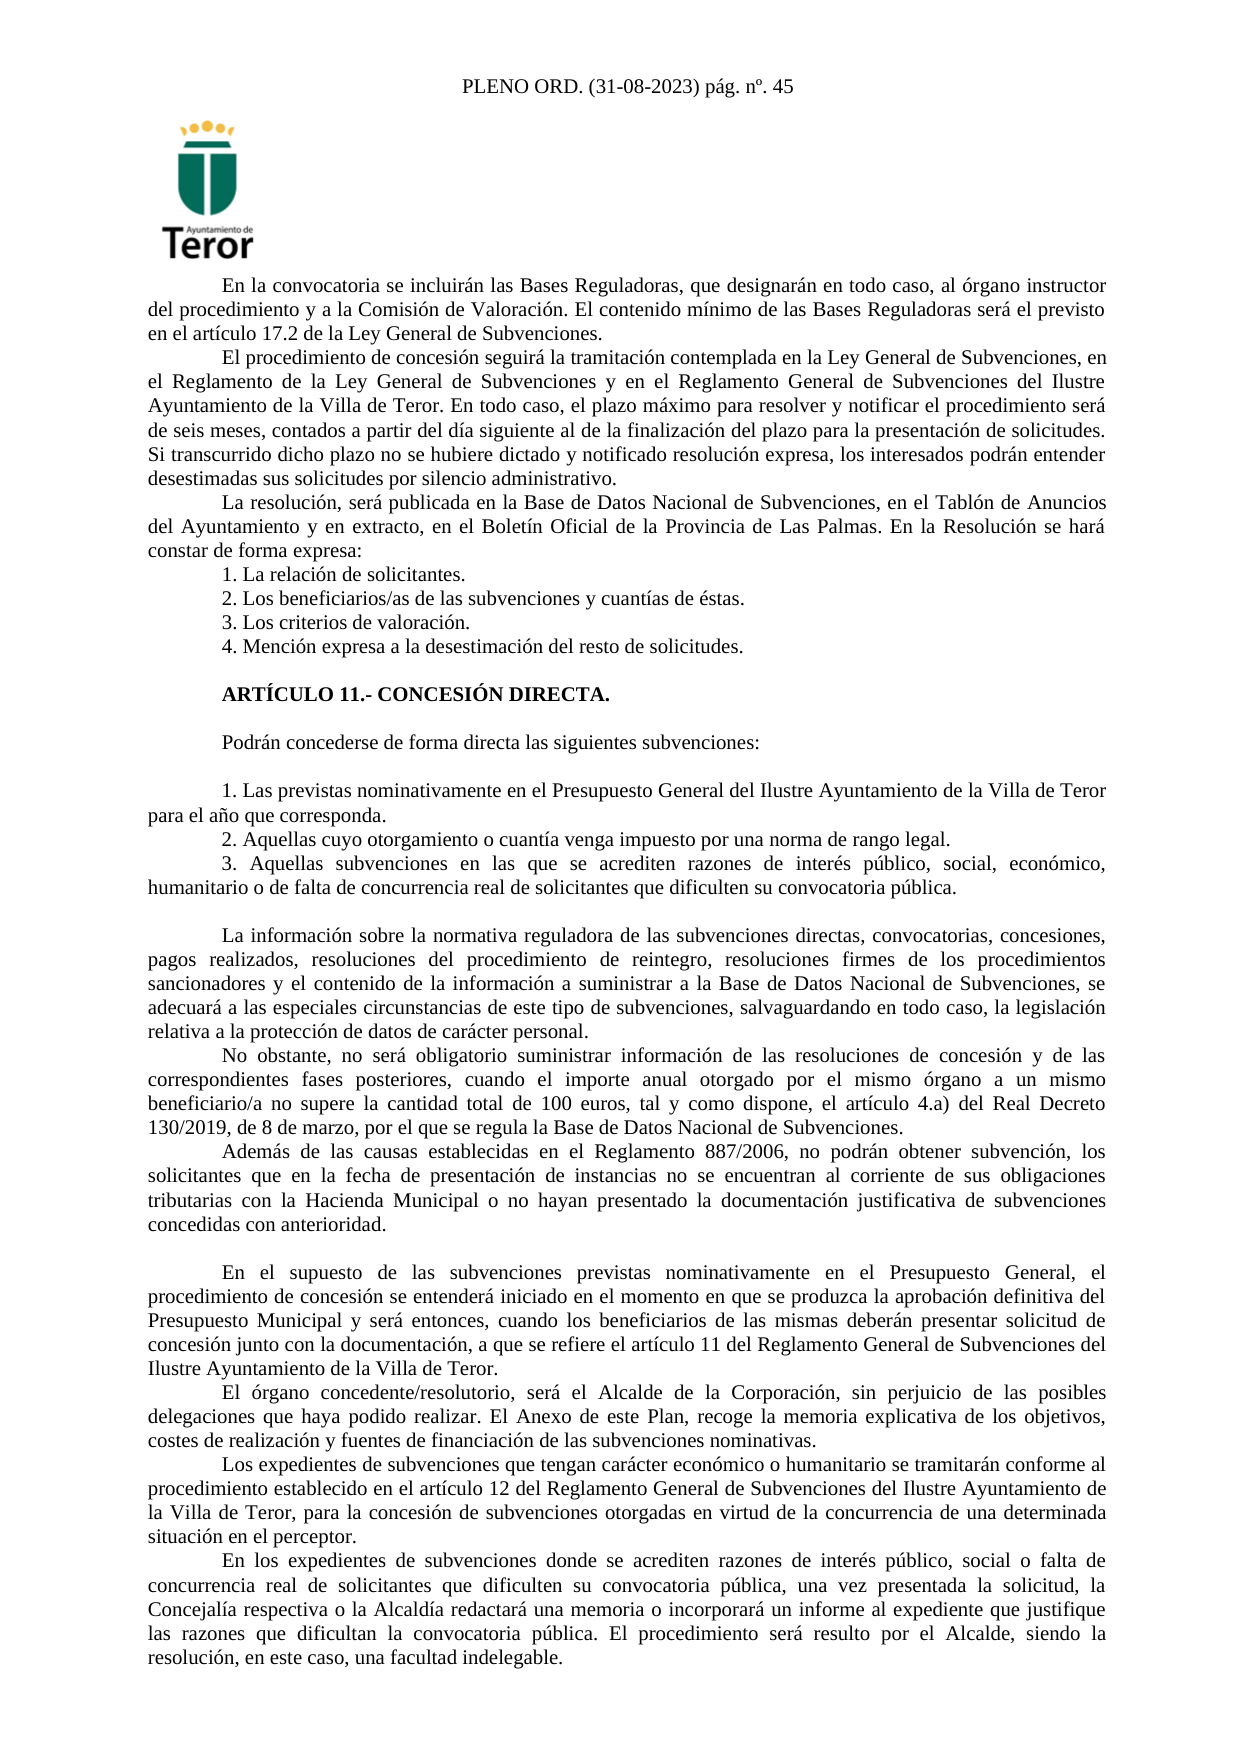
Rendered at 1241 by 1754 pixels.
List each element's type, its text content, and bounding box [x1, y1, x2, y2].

text 2. Los beneficiarios/as de las subvenciones y cuantías de éstas. [222, 586, 1107, 610]
text En los expedientes de subvenciones donde se acrediten razones de interés público, social o falta de concurrencia real de solicitantes que dificulten su convocatoria pública, una vez presentada la solicitud, la Concejalía respectiva o la Alcaldía redactará una memoria o incorporará un informe al expediente que justifique las razones que dificultan la convocatoria pública. El procedimiento será resulto por el Alcalde, siendo la resolución, en este caso, una facultad indelegable. [148, 1548, 1107, 1669]
text 1. Las previstas nominativamente en el Presupuesto General del Ilustre Ayuntamiento de la Villa de Teror para el año que corresponda. [148, 778, 1107, 827]
text 3. Aquellas subvenciones en las que se acrediten razones de interés público, social, económico, humanitario o de falta de concurrencia real de solicitantes que dificulten su convocatoria pública. [148, 851, 1107, 899]
text En el supuesto de las subvenciones previstas nominativamente en el Presupuesto General, el procedimiento de concesión se entenderá iniciado en el momento en que se produzca la aprobación definitiva del Presupuesto Municipal y será entonces, cuando los beneficiarios de las mismas deberán presentar solicitud de concesión junto con la documentación, a que se refiere el artículo 11 del Reglamento General de Subvenciones del Ilustre Ayuntamiento de la Villa de Teror. [148, 1260, 1107, 1380]
text La información sobre la normativa reguladora de las subvenciones directas, convocatorias, concesiones, pagos realizados, resoluciones del procedimiento de reintegro, resoluciones firmes de los procedimientos sancionadores y el contenido de la información a suministrar a la Base de Datos Nacional de Subvenciones, se adecuará a las especiales circunstancias de este tipo de subvenciones, salvaguardando en todo caso, la legislación relativa a la protección de datos de carácter personal. [148, 923, 1107, 1043]
text 2. Aquellas cuyo otorgamiento o cuantía venga impuesto por una norma de rango legal. [148, 827, 1107, 851]
text 3. Los criterios de valoración. [222, 610, 1107, 634]
text La resolución, será publicada en la Base de Datos Nacional de Subvenciones, en el Tablón de Anuncios del Ayuntamiento y en extracto, en el Boletín Oficial de la Provincia de Las Palmas. En la Resolución se hará constar de forma expresa: [148, 490, 1107, 562]
text 1. La relación de solicitantes. [222, 562, 1107, 586]
text El procedimiento de concesión seguirá la tramitación contemplada en la Ley General de Subvenciones, en el Reglamento de la Ley General de Subvenciones y en el Reglamento General de Subvenciones del Ilustre Ayuntamiento de la Villa de Teror. En todo caso, el plazo máximo para resolver y notificar el procedimiento será de seis meses, contados a partir del día siguiente al de la finalización del plazo para la presentación de solicitudes. Si transcurrido dicho plazo no se hubiere dictado y notificado resolución expresa, los interesados podrán entender desestimadas sus solicitudes por silencio administrativo. [148, 345, 1107, 490]
text 4. Mención expresa a la desestimación del resto de solicitudes. [222, 634, 1107, 658]
text Podrán concederse de forma directa las siguientes subvenciones: [148, 730, 1107, 754]
text Además de las causas establecidas en el Reglamento 887/2006, no podrán obtener subvención, los solicitantes que en la fecha de presentación de instancias no se encuentran al corriente de sus obligaciones tributarias con la Hacienda Municipal o no hayan presentado la documentación justificativa de subvenciones concedidas con anterioridad. [148, 1139, 1107, 1236]
text El órgano concedente/resolutorio, será el Alcalde de la Corporación, sin perjuicio de las posibles delegaciones que haya podido realizar. El Anexo de este Plan, recoge la memoria explicativa de los objetivos, costes de realización y fuentes de financiación de las subvenciones nominativas. [148, 1380, 1107, 1452]
text Los expedientes de subvenciones que tengan carácter económico o humanitario se tramitarán conforme al procedimiento establecido en el artículo 12 del Reglamento General de Subvenciones del Ilustre Ayuntamiento de la Villa de Teror, para la concesión de subvenciones otorgadas en virtud de la concurrencia de una determinada situación en el perceptor. [148, 1452, 1107, 1548]
text ARTÍCULO 11.- CONCESIÓN DIRECTA. [148, 682, 1107, 706]
text En la convocatoria se incluirán las Bases Reguladoras, que designarán en todo caso, al órgano instructor del procedimiento y a la Comisión de Valoración. El contenido mínimo de las Bases Reguladoras será el previsto en el artículo 17.2 de la Ley General de Subvenciones. [148, 273, 1107, 345]
text No obstante, no será obligatorio suministrar información de las resoluciones de concesión y de las correspondientes fases posteriores, cuando el importe anual otorgado por el mismo órgano a un mismo beneficiario/a no supere la cantidad total de 100 euros, tal y como dispone, el artículo 4.a) del Real Decreto 130/2019, de 8 de marzo, por el que se regula la Base de Datos Nacional de Subvenciones. [148, 1043, 1107, 1139]
